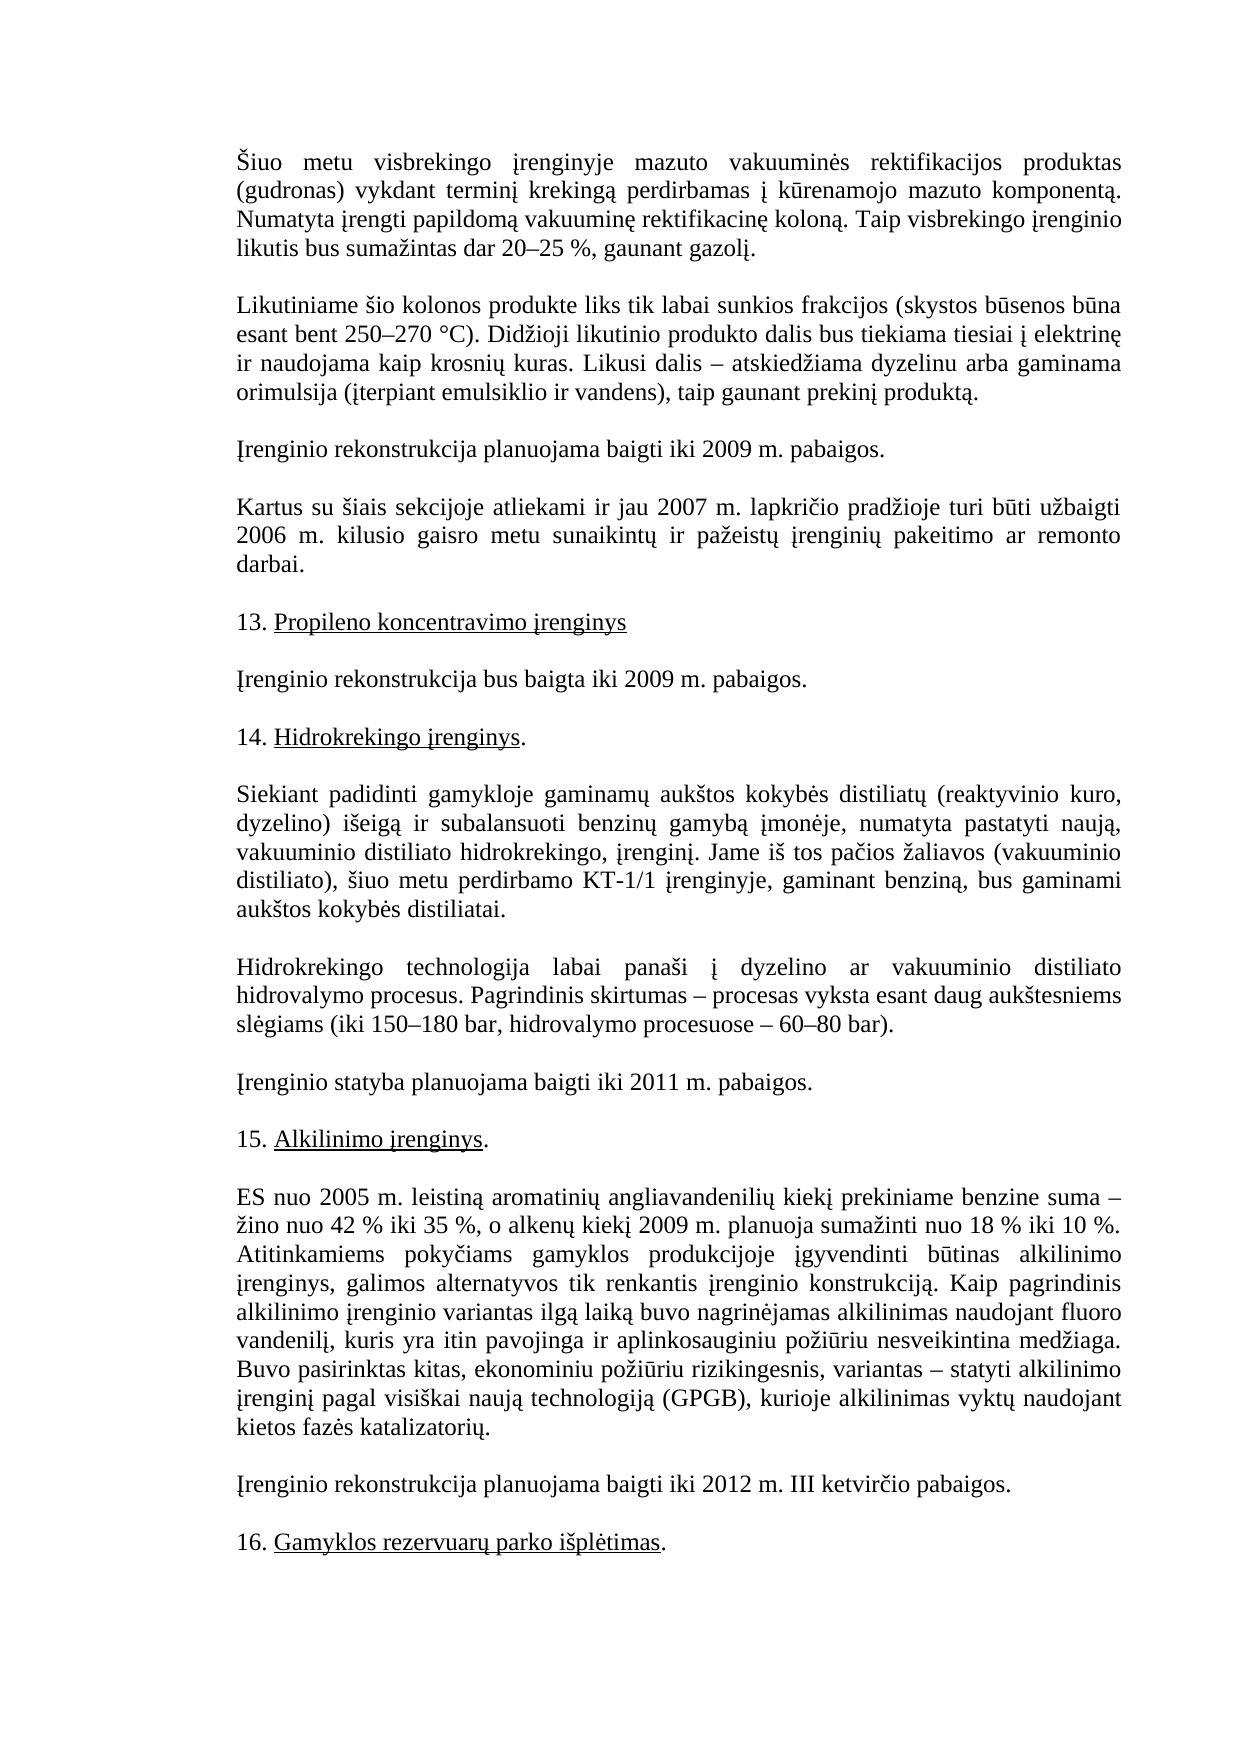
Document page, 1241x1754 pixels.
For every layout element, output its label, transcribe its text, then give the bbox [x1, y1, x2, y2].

text Siekiant padidinti gamykloje gaminamų aukštos kokybės distiliatų (reaktyvinio kuro, dyzelino) išeigą ir subalansuoti benzinų gamybą įmonėje, numatyta pastatyti naują, vakuuminio distiliato hidrokrekingo, įrenginį. Jame iš tos pačios žaliavos (vakuuminio distiliato), šiuo metu perdirbamo KT-1/1 įrenginyje, gaminant benziną, bus gaminami aukštos kokybės distiliatai. [236, 779, 1122, 923]
text Įrenginio statyba planuojama baigti iki 2011 m. pabaigos. [236, 1067, 1122, 1096]
text Kartus su šiais sekcijoje atliekami ir jau 2007 m. lapkričio pradžioje turi būti užbaigti 2006 m. kilusio gaisro metu sunaikintų ir pažeistų įrenginių pakeitimo ar remonto darbai. [236, 492, 1122, 578]
text 15. Alkilinimo įrenginys. [236, 1124, 1122, 1153]
text ES nuo 2005 m. leistiną aromatinių angliavandenilių kiekį prekiniame benzine suma – žino nuo 42 % iki 35 %, o alkenų kiekį 2009 m. planuoja sumažinti nuo 18 % iki 10 %. Atitinkamiems pokyčiams gamyklos produkcijoje įgyvendinti būtinas alkilinimo įrenginys, galimos alternatyvos tik renkantis įrenginio konstrukciją. Kaip pagrindinis alkilinimo įrenginio variantas ilgą laiką buvo nagrinėjamas alkilinimas naudojant fluoro vandenilį, kuris yra itin pavojinga ir aplinkosauginiu požiūriu nesveikintina medžiaga. Buvo pasirinktas kitas, ekonominiu požiūriu rizikingesnis, variantas – statyti alkilinimo įrenginį pagal visiškai naują technologiją (GPGB), kurioje alkilinimas vyktų naudojant kietos fazės katalizatorių. [236, 1182, 1122, 1441]
text Įrenginio rekonstrukcija planuojama baigti iki 2012 m. III ketvirčio pabaigos. [236, 1469, 1122, 1498]
text 16. Gamyklos rezervuarų parko išplėtimas. [236, 1527, 1122, 1556]
text 13. Propileno koncentravimo įrenginys [236, 607, 1122, 636]
text Įrenginio rekonstrukcija planuojama baigti iki 2009 m. pabaigos. [236, 434, 1122, 463]
text Įrenginio rekonstrukcija bus baigta iki 2009 m. pabaigos. [236, 664, 1122, 693]
text 14. Hidrokrekingo įrenginys. [236, 722, 1122, 751]
text Šiuo metu visbrekingo įrenginyje mazuto vakuuminės rektifikacijos produktas (gudronas) vykdant terminį krekingą perdirbamas į kūrenamojo mazuto komponentą. Numatyta įrengti papildomą vakuuminę rektifikacinę koloną. Taip visbrekingo įrenginio likutis bus sumažintas dar 20–25 %, gaunant gazolį. [236, 147, 1122, 262]
text Hidrokrekingo technologija labai panaši į dyzelino ar vakuuminio distiliato hidrovalymo procesus. Pagrindinis skirtumas – procesas vyksta esant daug aukštesniems slėgiams (iki 150–180 bar, hidrovalymo procesuose – 60–80 bar). [236, 952, 1122, 1038]
text Likutiniame šio kolonos produkte liks tik labai sunkios frakcijos (skystos būsenos būna esant bent 250–270 °C). Didžioji likutinio produkto dalis bus tiekiama tiesiai į elektrinę ir naudojama kaip krosnių kuras. Likusi dalis – atskiedžiama dyzelinu arba gaminama orimulsija (įterpiant emulsiklio ir vandens), taip gaunant prekinį produktą. [236, 291, 1122, 406]
